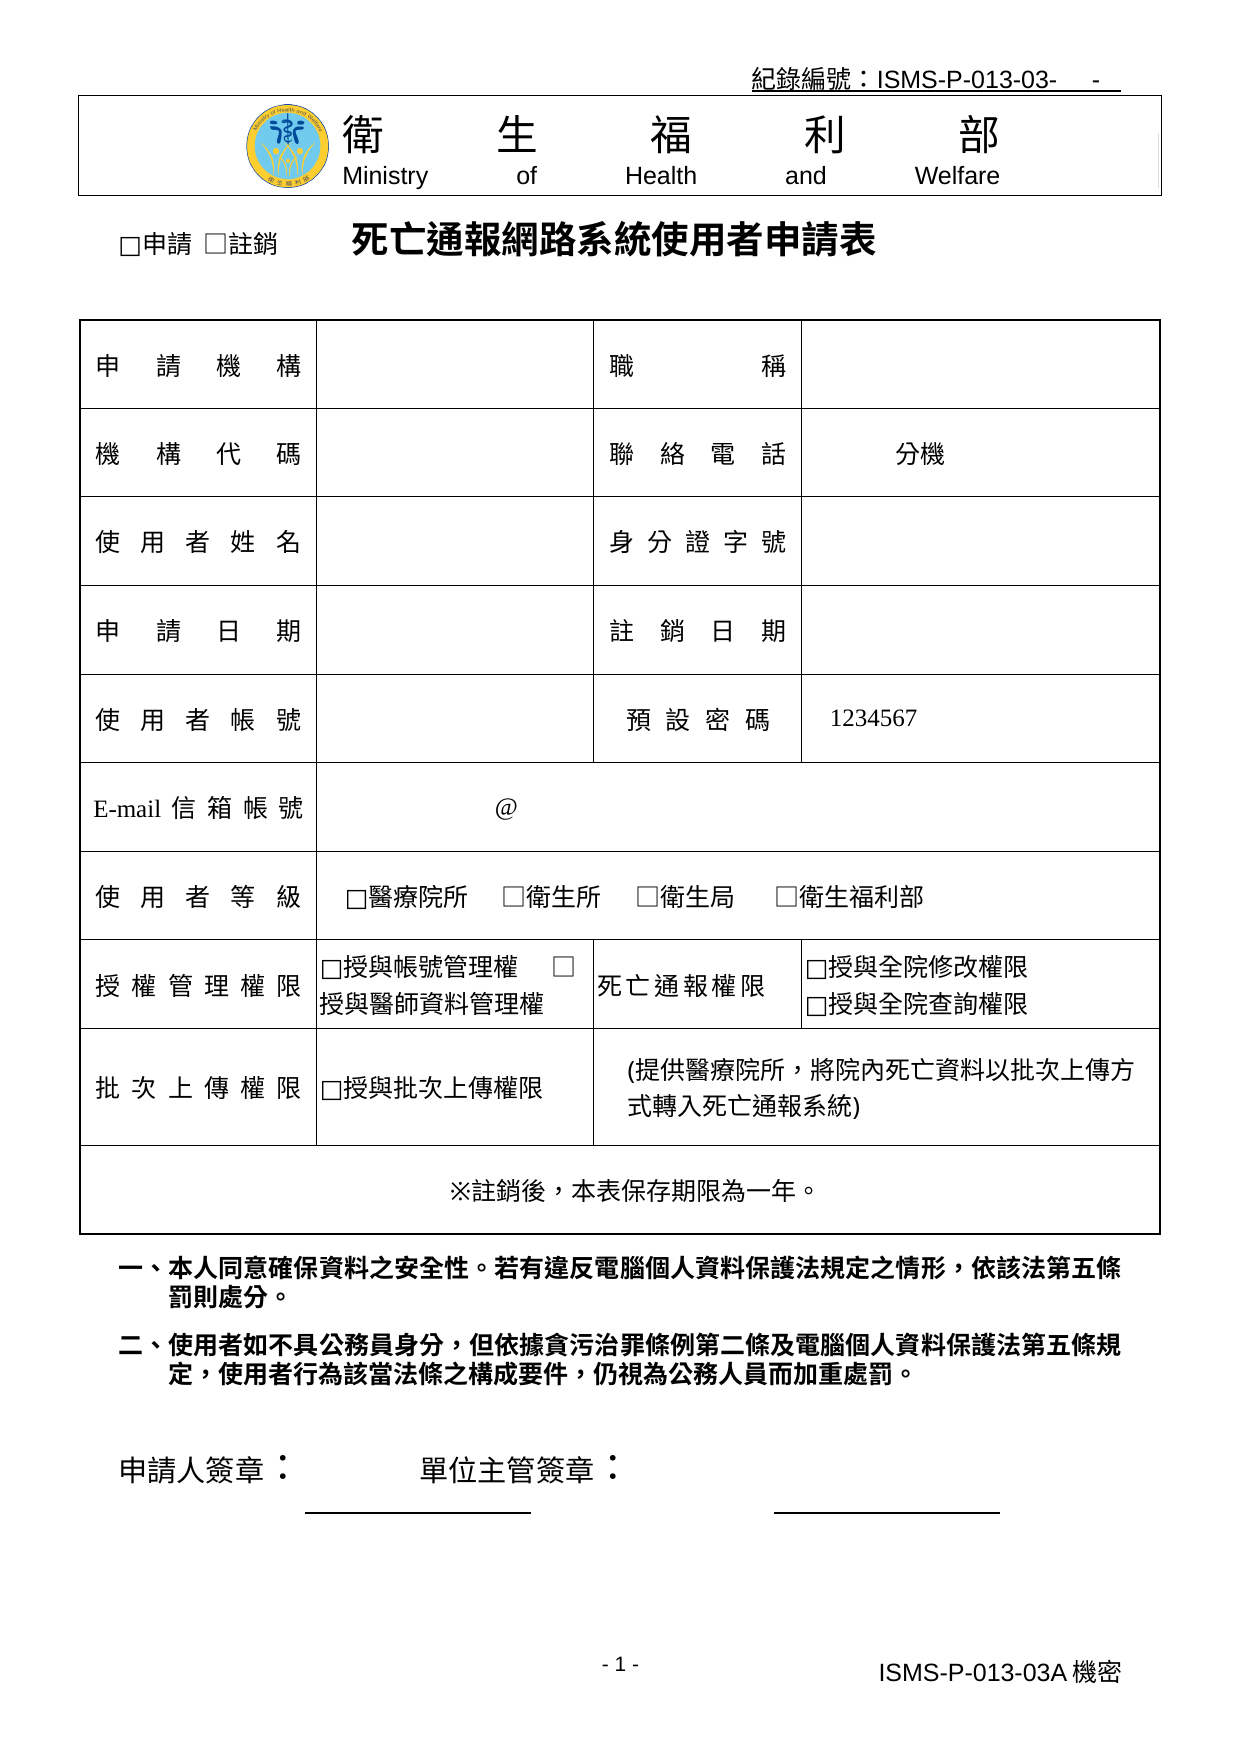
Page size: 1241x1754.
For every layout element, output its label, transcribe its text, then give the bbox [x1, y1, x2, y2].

table_cell [317, 675, 593, 762]
picture [246, 104, 329, 188]
table_cell 授權管理權限 [81, 940, 316, 1028]
table_cell □授與全院修改權限 □授與全院查詢權限 [802, 940, 1159, 1028]
text □申請 □註銷 死亡通報網路系統使用者申請表 [118, 210, 1122, 264]
table_cell 分機 [802, 409, 1159, 496]
table_cell 使用者等級 [81, 852, 316, 939]
table_cell [802, 586, 1159, 673]
table_cell E-mail信箱帳號 [81, 763, 316, 851]
table_cell [317, 586, 593, 673]
table_cell 機構代碼 [81, 409, 316, 496]
table_cell [802, 497, 1159, 585]
table_cell (提供醫療院所，將院內死亡資料以批次上傳方式轉入死亡通報系統) [594, 1029, 1159, 1144]
table_cell @ [317, 763, 1159, 851]
table_header [802, 321, 1159, 407]
table_cell □醫療院所 □衛生所 □衛生局 □衛生福利部 [317, 852, 1159, 939]
table_cell 身分證字號 [594, 497, 801, 585]
table_cell 1234567 [802, 675, 1159, 762]
table_header 職 稱 [594, 321, 801, 407]
table_cell 使用者帳號 [81, 675, 316, 762]
table_cell 申請日期 [81, 586, 316, 673]
table_cell 註銷日期 [594, 586, 801, 673]
table_cell □授與批次上傳權限 [317, 1029, 593, 1144]
table_header 申請機構 [81, 321, 316, 407]
table_cell ※註銷後，本表保存期限為一年。 [81, 1146, 1159, 1233]
table_cell □授與帳號管理權 □授與醫師資料管理權 [317, 940, 593, 1028]
text 申請人簽章： 單位主管簽章： [118, 1437, 1122, 1492]
table_cell 死亡通報權限 [594, 940, 801, 1028]
table_cell 批次上傳權限 [81, 1029, 316, 1144]
table_cell [317, 497, 593, 585]
text 一、本人同意確保資料之安全性。若有違反電腦個人資料保護法規定之情形，依該法第五條罰則處分。 [118, 1254, 1122, 1312]
table_header [317, 321, 593, 407]
table_cell [317, 409, 593, 496]
text 二、使用者如不具公務員身分，但依據貪污治罪條例第二條及電腦個人資料保護法第五條規定，使用者行為該當法條之構成要件，仍視為公務人員而加重處罰。 [118, 1331, 1122, 1389]
table_cell 預設密碼 [594, 675, 801, 762]
table_cell 使用者姓名 [81, 497, 316, 585]
table_cell 聯絡電話 [594, 409, 801, 496]
